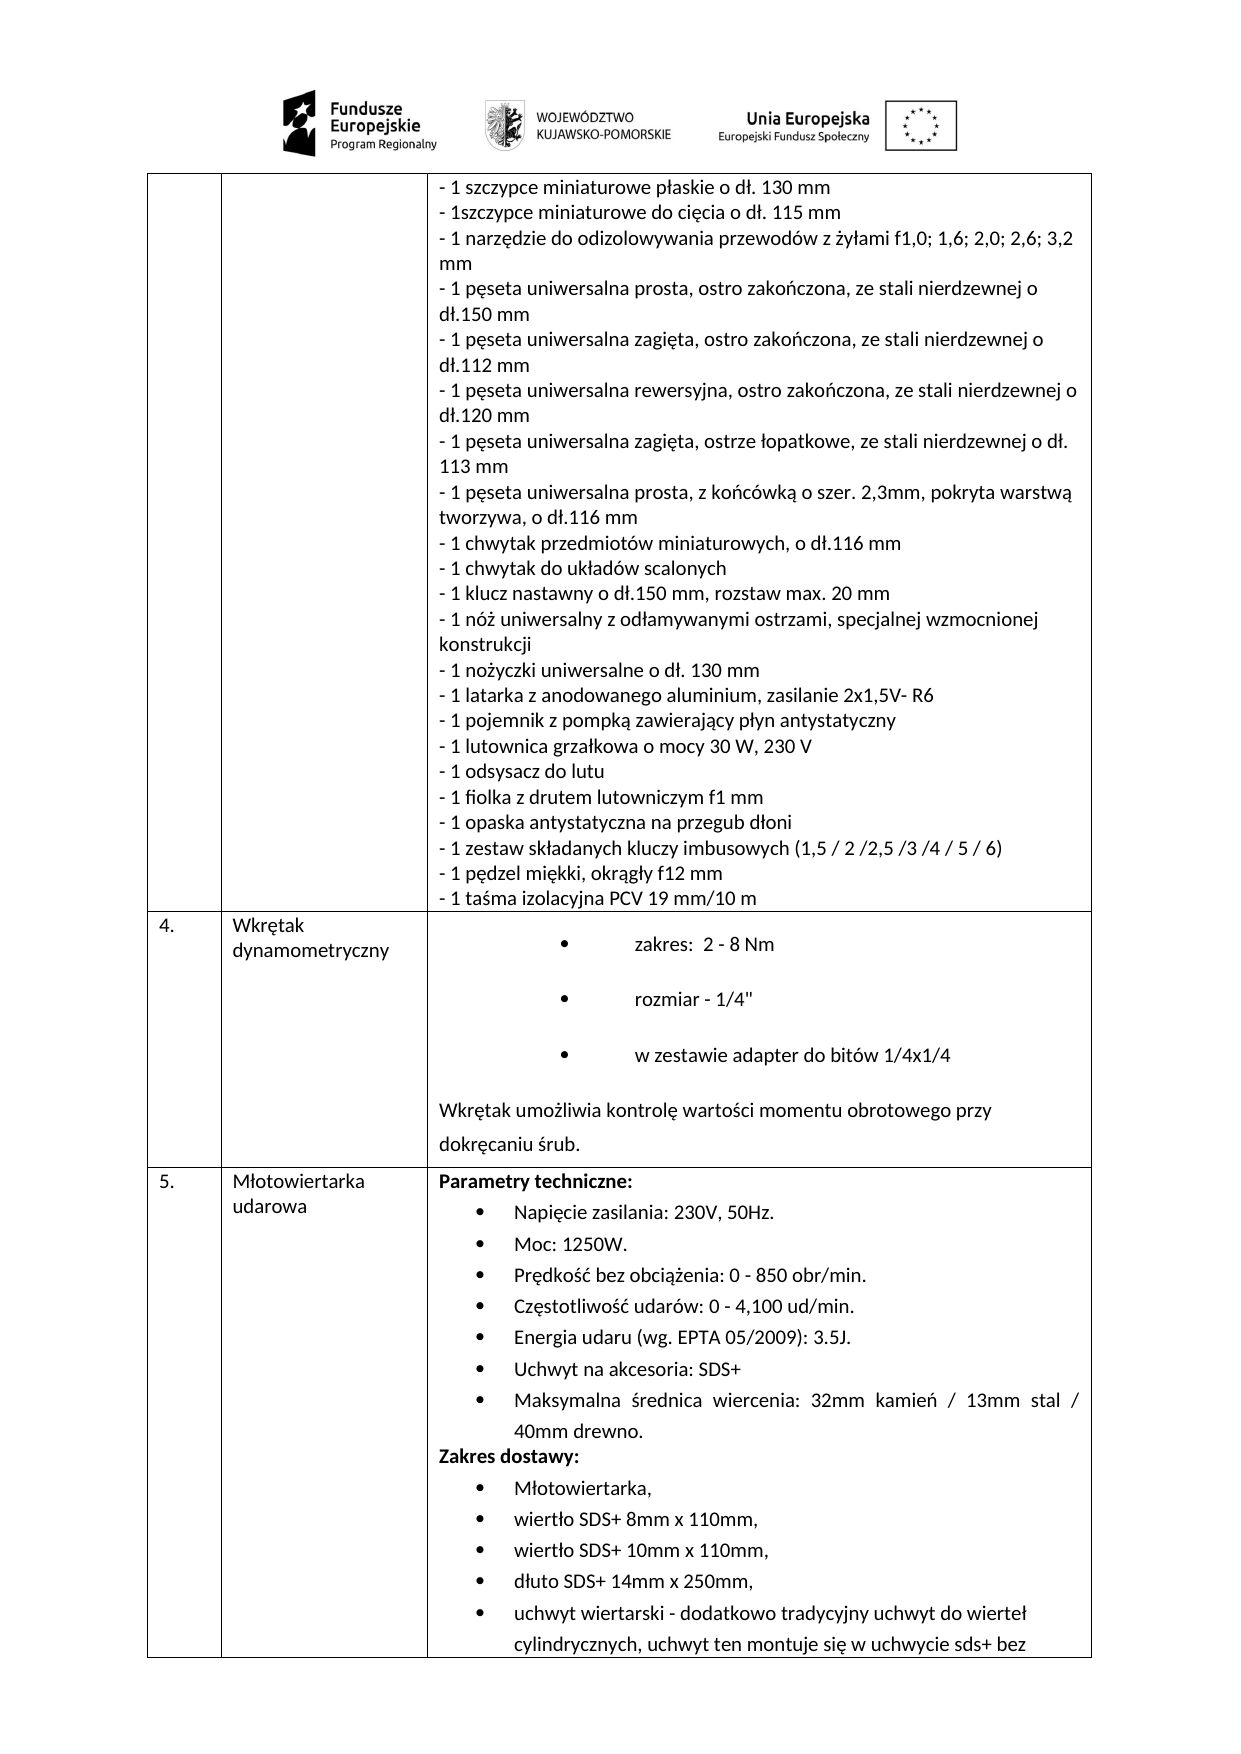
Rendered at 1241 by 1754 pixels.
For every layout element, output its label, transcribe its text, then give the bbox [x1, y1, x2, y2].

table_cell 4. [148, 912, 221, 1167]
table_cell Wkrętak dynamometryczny [222, 912, 427, 1167]
table_cell Młotowiertarka udarowa [222, 1168, 427, 1657]
table_cell [222, 174, 427, 911]
table_cell Parametry techniczne: Napięcie zasilania: 230V, 50Hz. Moc: 1250W. Prędkość bez obciążenia: 0 - 850 obr/min. Częstotliwość udarów: 0 - 4,100 ud/min. Energia udaru (wg. EPTA 05/2009): 3.5J. Uchwyt na akcesoria: SDS+ Maksymalna średnica wiercenia: 32mm kamień / 13mm stal / 40mm drewno. Zakres dostawy: Młotowiertarka, wiertło SDS+ 8mm x 110mm, wiertło SDS+ 10mm x 110mm, dłuto SDS+ 14mm x 250mm, uchwyt wiertarski - dodatkowo tradycyjny uchwyt do wierteł cylindrycznych, uchwyt ten montuje się w uchwycie sds+ bez użycia narzędzi, uchwyt boczny, ogranicznik głębokości wiercenia, [428, 1168, 1091, 1657]
table_cell 5. [148, 1168, 221, 1657]
table_cell - 1 szczypce miniaturowe płaskie o dł. 130 mm - 1szczypce miniaturowe do cięcia o dł. 115 mm - 1 narzędzie do odizolowywania przewodów z żyłami f1,0; 1,6; 2,0; 2,6; 3,2 mm - 1 pęseta uniwersalna prosta, ostro zakończona, ze stali nierdzewnej o dł.150 mm - 1 pęseta uniwersalna zagięta, ostro zakończona, ze stali nierdzewnej o dł.112 mm - 1 pęseta uniwersalna rewersyjna, ostro zakończona, ze stali nierdzewnej o dł.120 mm - 1 pęseta uniwersalna zagięta, ostrze łopatkowe, ze stali nierdzewnej o dł. 113 mm - 1 pęseta uniwersalna prosta, z końcówką o szer. 2,3mm, pokryta warstwą tworzywa, o dł.116 mm - 1 chwytak przedmiotów miniaturowych, o dł.116 mm - 1 chwytak do układów scalonych - 1 klucz nastawny o dł.150 mm, rozstaw max. 20 mm - 1 nóż uniwersalny z odłamywanymi ostrzami, specjalnej wzmocnionej konstrukcji - 1 nożyczki uniwersalne o dł. 130 mm - 1 latarka z anodowanego aluminium, zasilanie 2x1,5V- R6 - 1 pojemnik z pompką zawierający płyn antystatyczny - 1 lutownica grzałkowa o mocy 30 W, 230 V - 1 odsysacz do lutu - 1 fiolka z drutem lutowniczym f1 mm - 1 opaska antystatyczna na przegub dłoni - 1 zestaw składanych kluczy imbusowych (1,5 / 2 /2,5 /3 /4 / 5 / 6) - 1 pędzel miękki, okrągły f12 mm - 1 taśma izolacyjna PCV 19 mm/10 m [428, 174, 1091, 911]
table_cell zakres: 2 - 8 Nm rozmiar - 1/4" w zestawie adapter do bitów 1/4x1/4 Wkrętak umożliwia kontrolę wartości momentu obrotowego przy dokręcaniu śrub. [428, 912, 1091, 1167]
table_cell [148, 174, 221, 911]
